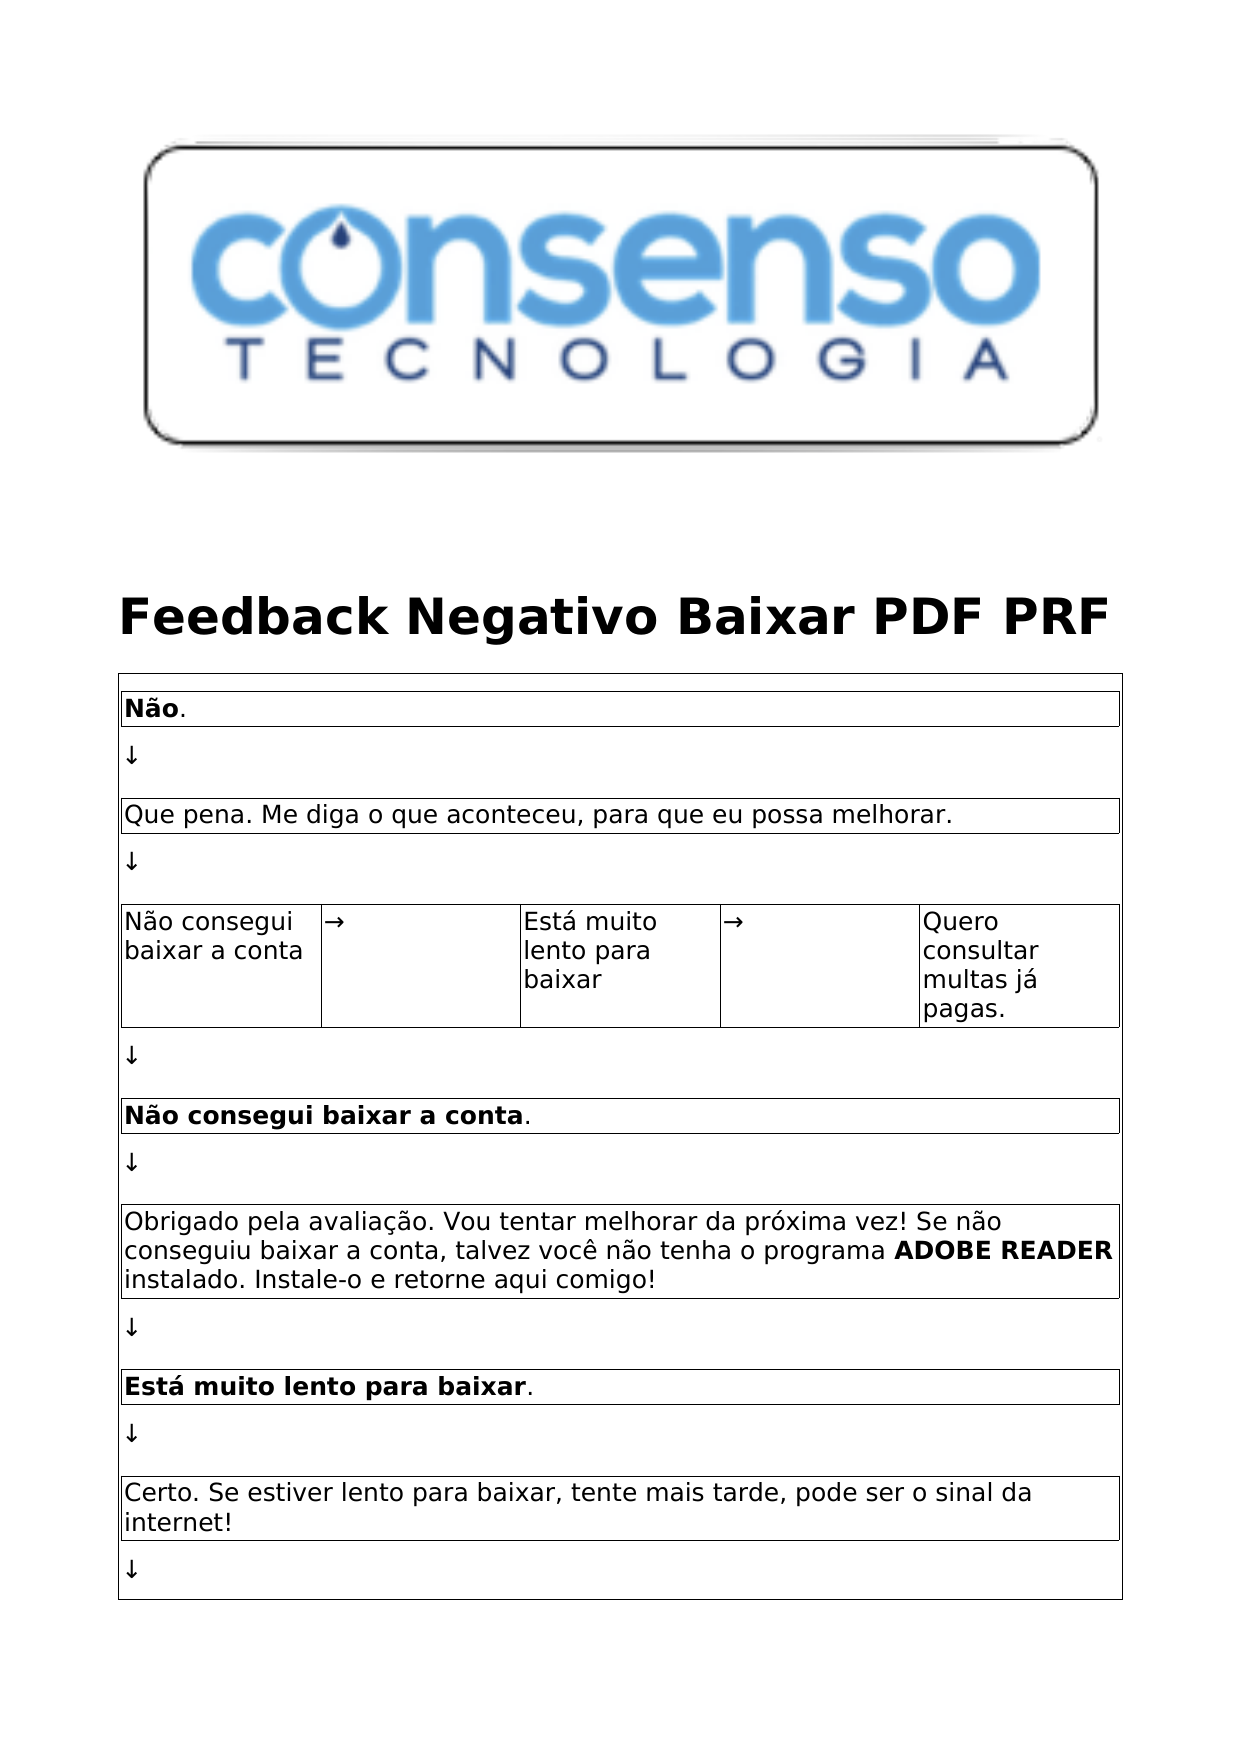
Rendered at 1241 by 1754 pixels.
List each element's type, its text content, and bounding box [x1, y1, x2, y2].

table_header Certo. Se estiver lento para baixar, tente mais tarde, pode ser o sinal da internet! [122, 1477, 1119, 1540]
table_header Quero consultar multas já pagas. [920, 905, 1119, 1027]
table_header Não. [122, 692, 1119, 726]
subtitle Feedback Negativo Baixar PDF PRF [118, 588, 1122, 646]
table_header Que pena. Me diga o que aconteceu, para que eu possa melhorar. [122, 799, 1119, 833]
table_header Está muito lento para baixar [521, 905, 720, 1027]
table_header → [322, 905, 520, 1027]
table_header → [721, 905, 919, 1027]
table_header Obrigado pela avaliação. Vou tentar melhorar da próxima vez! Se não conseguiu baixar a conta, talvez você não tenha o programa ADOBE READER instalado. Instale-o e retorne aqui comigo! [122, 1205, 1119, 1298]
picture [118, 130, 1123, 480]
table_header ↓ ↓ ↓ ↓ ↓ ↓ ↓ [119, 674, 1122, 1599]
table_header Não consegui baixar a conta. [122, 1099, 1119, 1133]
table_header Não consegui baixar a conta [122, 905, 321, 1027]
table_header Está muito lento para baixar. [122, 1370, 1119, 1404]
